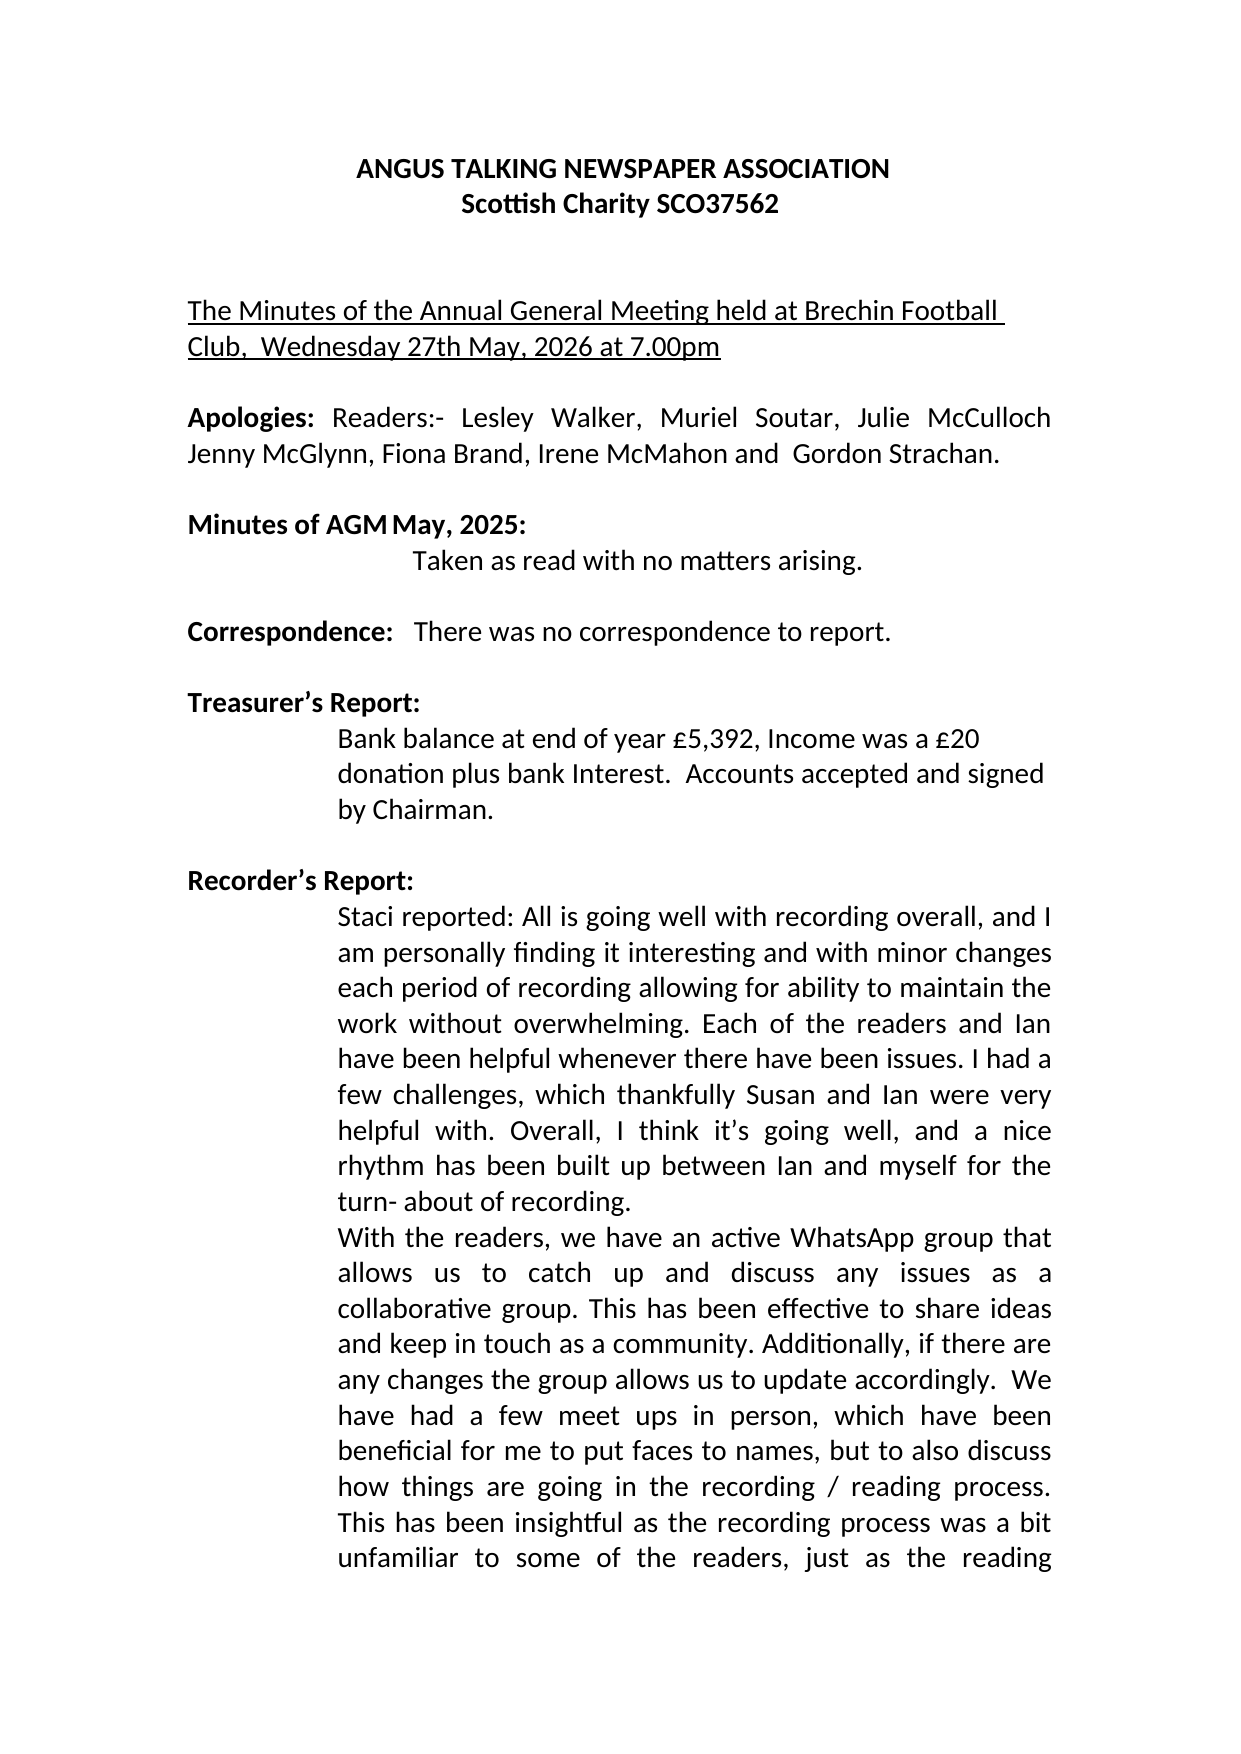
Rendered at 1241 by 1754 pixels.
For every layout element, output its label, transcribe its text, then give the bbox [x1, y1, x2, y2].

text Correspondence: There was no correspondence to report. [187, 613, 1053, 649]
text Treasurer’s Report: [187, 684, 1053, 720]
text With the readers, we have an active WhatsApp group that allows us to catch up and discuss any issues as a collaborative group. This has been effective to share ideas and keep in touch as a community. Additionally, if there are any changes the group allows us to update accordingly. We have had a few meet ups in person, which have been beneficial for me to put faces to names, but to also discuss how things are going in the recording / reading process. This has been insightful as the recording process was a bit unfamiliar to some of the readers, just as the reading [337, 1219, 1053, 1575]
text Staci reported: All is going well with recording overall, and I am personally finding it interesting and with minor changes each period of recording allowing for ability to maintain the work without overwhelming. Each of the readers and Ian have been helpful whenever there have been issues. I had a few challenges, which thankfully Susan and Ian were very helpful with. Overall, I think it’s going well, and a nice rhythm has been built up between Ian and myself for the turn- about of recording. [337, 898, 1053, 1219]
text Scottish Charity SCO37562 [187, 186, 1053, 221]
text Apologies: Readers:- Lesley Walker, Muriel Soutar, Julie McCulloch Jenny McGlynn, Fiona Brand, Irene McMahon and Gordon Strachan. [187, 399, 1053, 471]
text The Minutes of the Annual General Meeting held at Brechin Football Club, Wednesday 27th May, 2026 at 7.00pm [187, 292, 1053, 364]
text Minutes of AGM May, 2025: [187, 506, 1053, 542]
text ANGUS TALKING NEWSPAPER ASSOCIATION [187, 150, 1053, 186]
text Recorder’s Report: [187, 862, 1053, 898]
text Taken as read with no matters arising. [187, 542, 1053, 577]
text Bank balance at end of year £5,392, Income was a £20 donation plus bank Interest. Accounts accepted and signed by Chairman. [187, 720, 1053, 827]
